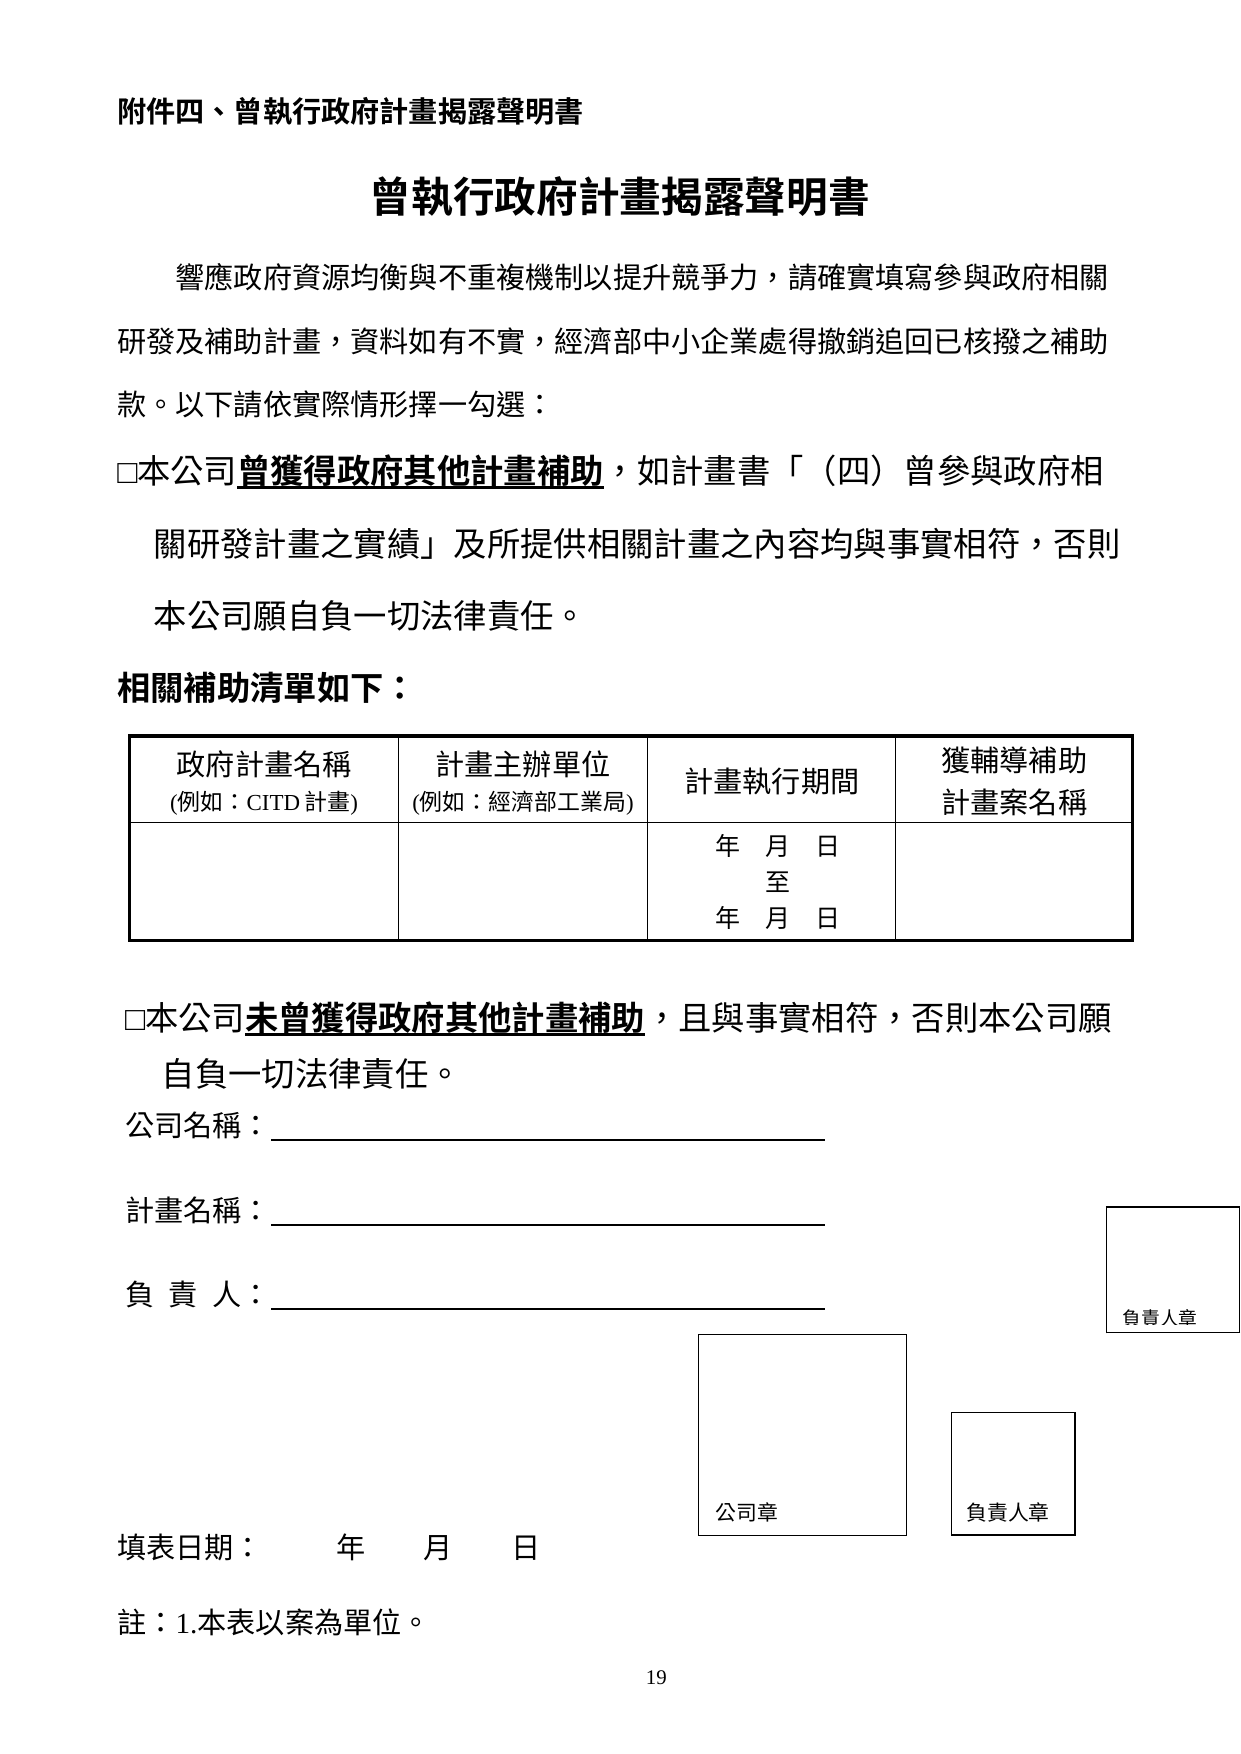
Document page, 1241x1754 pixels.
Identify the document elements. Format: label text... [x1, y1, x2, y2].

table_header □本公司未曾獲得政府其他計畫補助，且與事實相符，否則本公司願自負一切法律責任。 公司名稱： 計畫名稱： 負 責 人： [1107, 1208, 1239, 1332]
table_cell [399, 823, 647, 938]
table_header 政府計畫名稱 (例如：CITD計畫) [131, 738, 398, 822]
text □本公司曾獲得政府其他計畫補助，如計畫書「（四）曾參與政府相關研發計畫之實績」及所提供相關計畫之內容均與事實相符，否則本公司願自負一切法律責任。 [117, 445, 1122, 638]
text 相關補助清單如下： [117, 662, 1122, 710]
text 附件四、曾執行政府計畫揭露聲明書 [117, 89, 1122, 131]
table_header 計畫執行期間 [648, 738, 895, 822]
table_cell 年 月 日 至 年 月 日 [648, 823, 895, 938]
table_header 獲輔導補助 計畫案名稱 [896, 738, 1131, 822]
text 曾執行政府計畫揭露聲明書 [117, 164, 1122, 225]
text 填表日期： 年 月 日 [117, 1524, 1122, 1566]
text 註：1.本表以案為單位。 [117, 1604, 1122, 1641]
table_header 計畫主辦單位 (例如：經濟部工業局) [399, 738, 647, 822]
table_header □本公司未曾獲得政府其他計畫補助，且與事實相符，否則本公司願自負一切法律責任。 公司名稱： 計畫名稱： 負 責 人： [122, 992, 1117, 1524]
table_cell [896, 823, 1131, 938]
table_cell [131, 823, 398, 938]
text 響應政府資源均衡與不重複機制以提升競爭力，請確實填寫參與政府相關研發及補助計畫，資料如有不實，經濟部中小企業處得撤銷追回已核撥之補助款。以下請依實際情形擇一勾選： [117, 255, 1122, 424]
